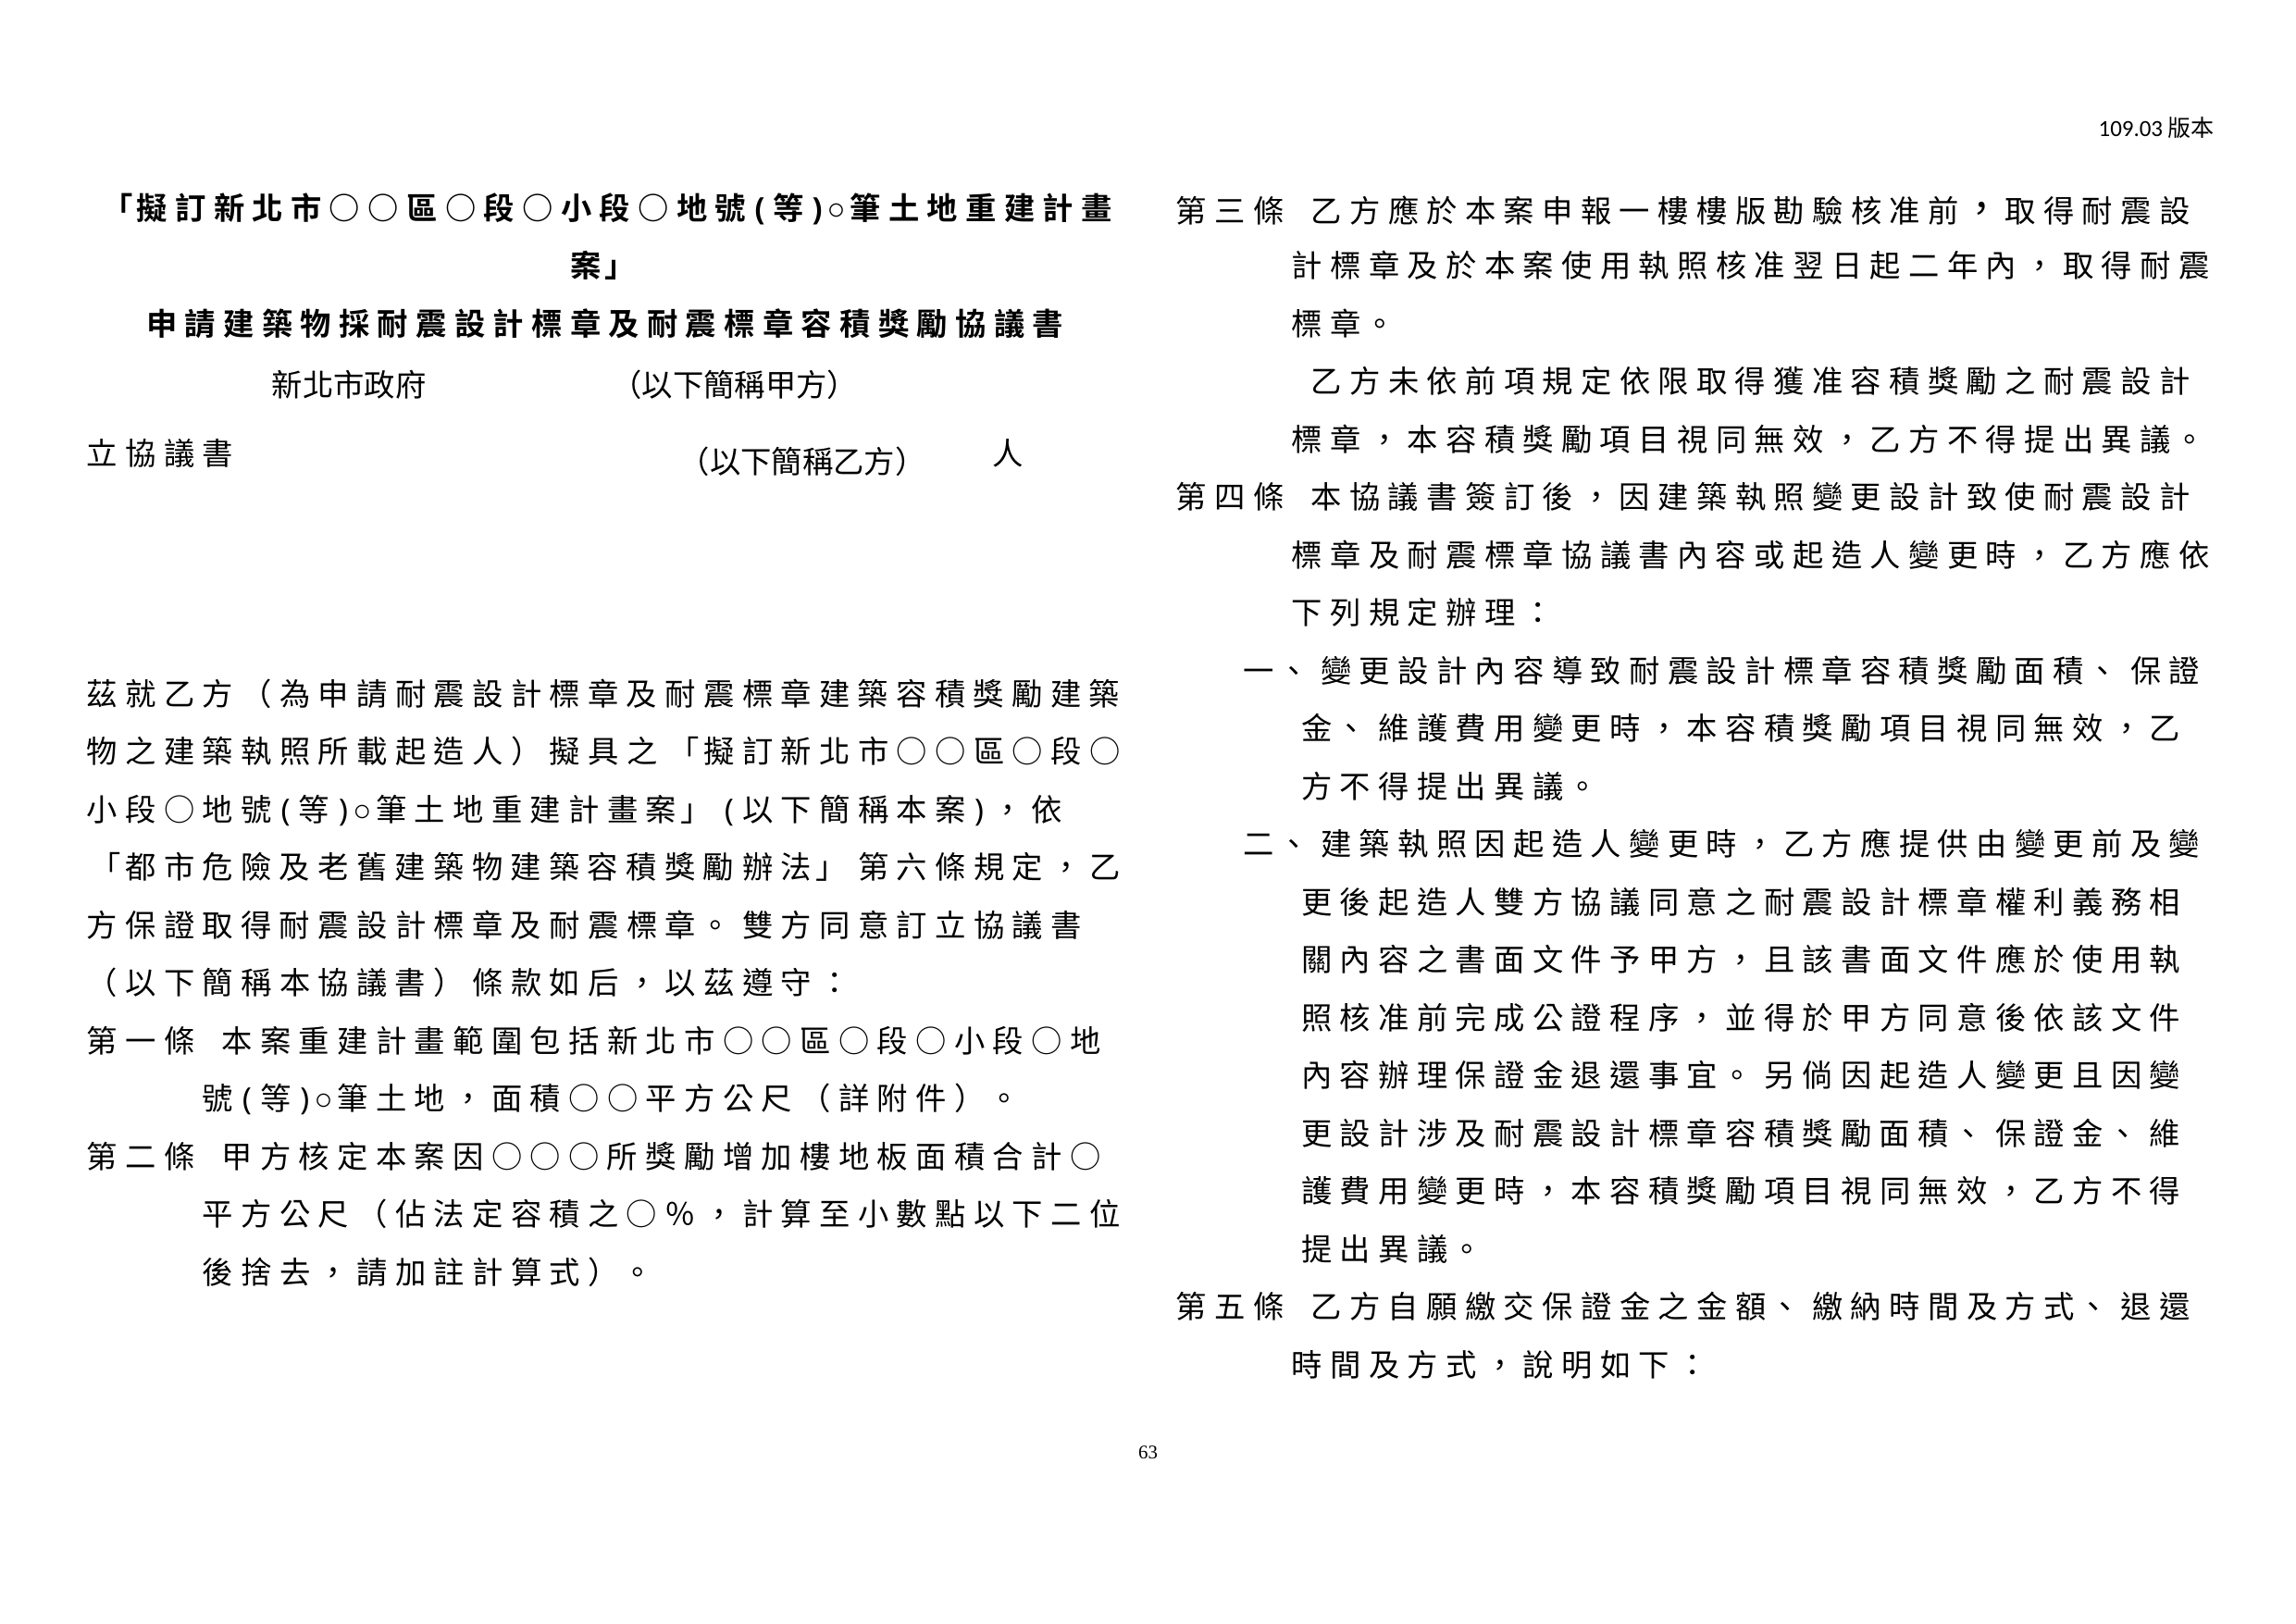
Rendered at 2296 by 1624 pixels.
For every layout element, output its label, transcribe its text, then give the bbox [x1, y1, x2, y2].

text 第四條 本協議書簽訂後，因建築執照變更設計致使耐震設計標章及耐震標章協議書內容或起造人變更時，乙方應依下列規定辦理： [1168, 456, 2213, 630]
text 「擬訂新北市○○區○段○小段○地號(等)○筆土地重建計畫案」 [82, 167, 1127, 283]
text 新北市政府 （以下簡稱甲方） [271, 366, 967, 404]
text 一、變更設計內容導致耐震設計標章容積獎勵面積、保證金、維護費用變更時，本容積獎勵項目視同無效，乙方不得提出異議。 [1237, 630, 2213, 803]
text 茲就乙方（為申請耐震設計標章及耐震標章建築容積獎勵建築物之建築執照所載起造人）擬具之「擬訂新北市○○區○段○小段○地號(等)○筆土地重建計畫案」(以下簡稱本案)，依「都市危險及老舊建築物建築容積獎勵辦法」第六條規定，乙方保證取得耐震設計標章及耐震標章。雙方同意訂立協議書（以下簡稱本協議書）條款如后，以茲遵守： [82, 653, 1127, 1000]
text 第一條 本案重建計畫範圍包括新北市○○區○段○小段○地 號(等)○筆土地，面積○○平方公尺（詳附件）。 [82, 1000, 1127, 1116]
text 第五條 乙方自願繳交保證金之金額、繳納時間及方式、退還時間及方式，說明如下： [1168, 1266, 2213, 1382]
text 立協議書人 [82, 358, 1127, 512]
text 申請建築物採耐震設計標章及耐震標章容積獎勵協議書 [82, 283, 1127, 341]
text 第三條 乙方應於本案申報一樓樓版勘驗核准前，取得耐震設計標章及於本案使用執照核准翌日起二年內，取得耐震標章。 [1168, 167, 2213, 341]
text （以下簡稱乙方） [271, 442, 967, 481]
text 二、建築執照因起造人變更時，乙方應提供由變更前及變更後起造人雙方協議同意之耐震設計標章權利義務相關內容之書面文件予甲方，且該書面文件應於使用執照核准前完成公證程序，並得於甲方同意後依該文件內容辦理保證金退還事宜。另倘因起造人變更且因變更設計涉及耐震設計標章容積獎勵面積、保證金、維護費用變更時，本容積獎勵項目視同無效，乙方不得提出異議。 [1237, 803, 2213, 1266]
text 第二條 甲方核定本案因○○○所獎勵增加樓地板面積合計○平方公尺（佔法定容積之○％，計算至小數點以下二位後捨去，請加註計算式）。 [82, 1116, 1127, 1289]
text 乙方未依前項規定依限取得獲准容積獎勵之耐震設計標章，本容積獎勵項目視同無效，乙方不得提出異議。 [1168, 341, 2213, 456]
